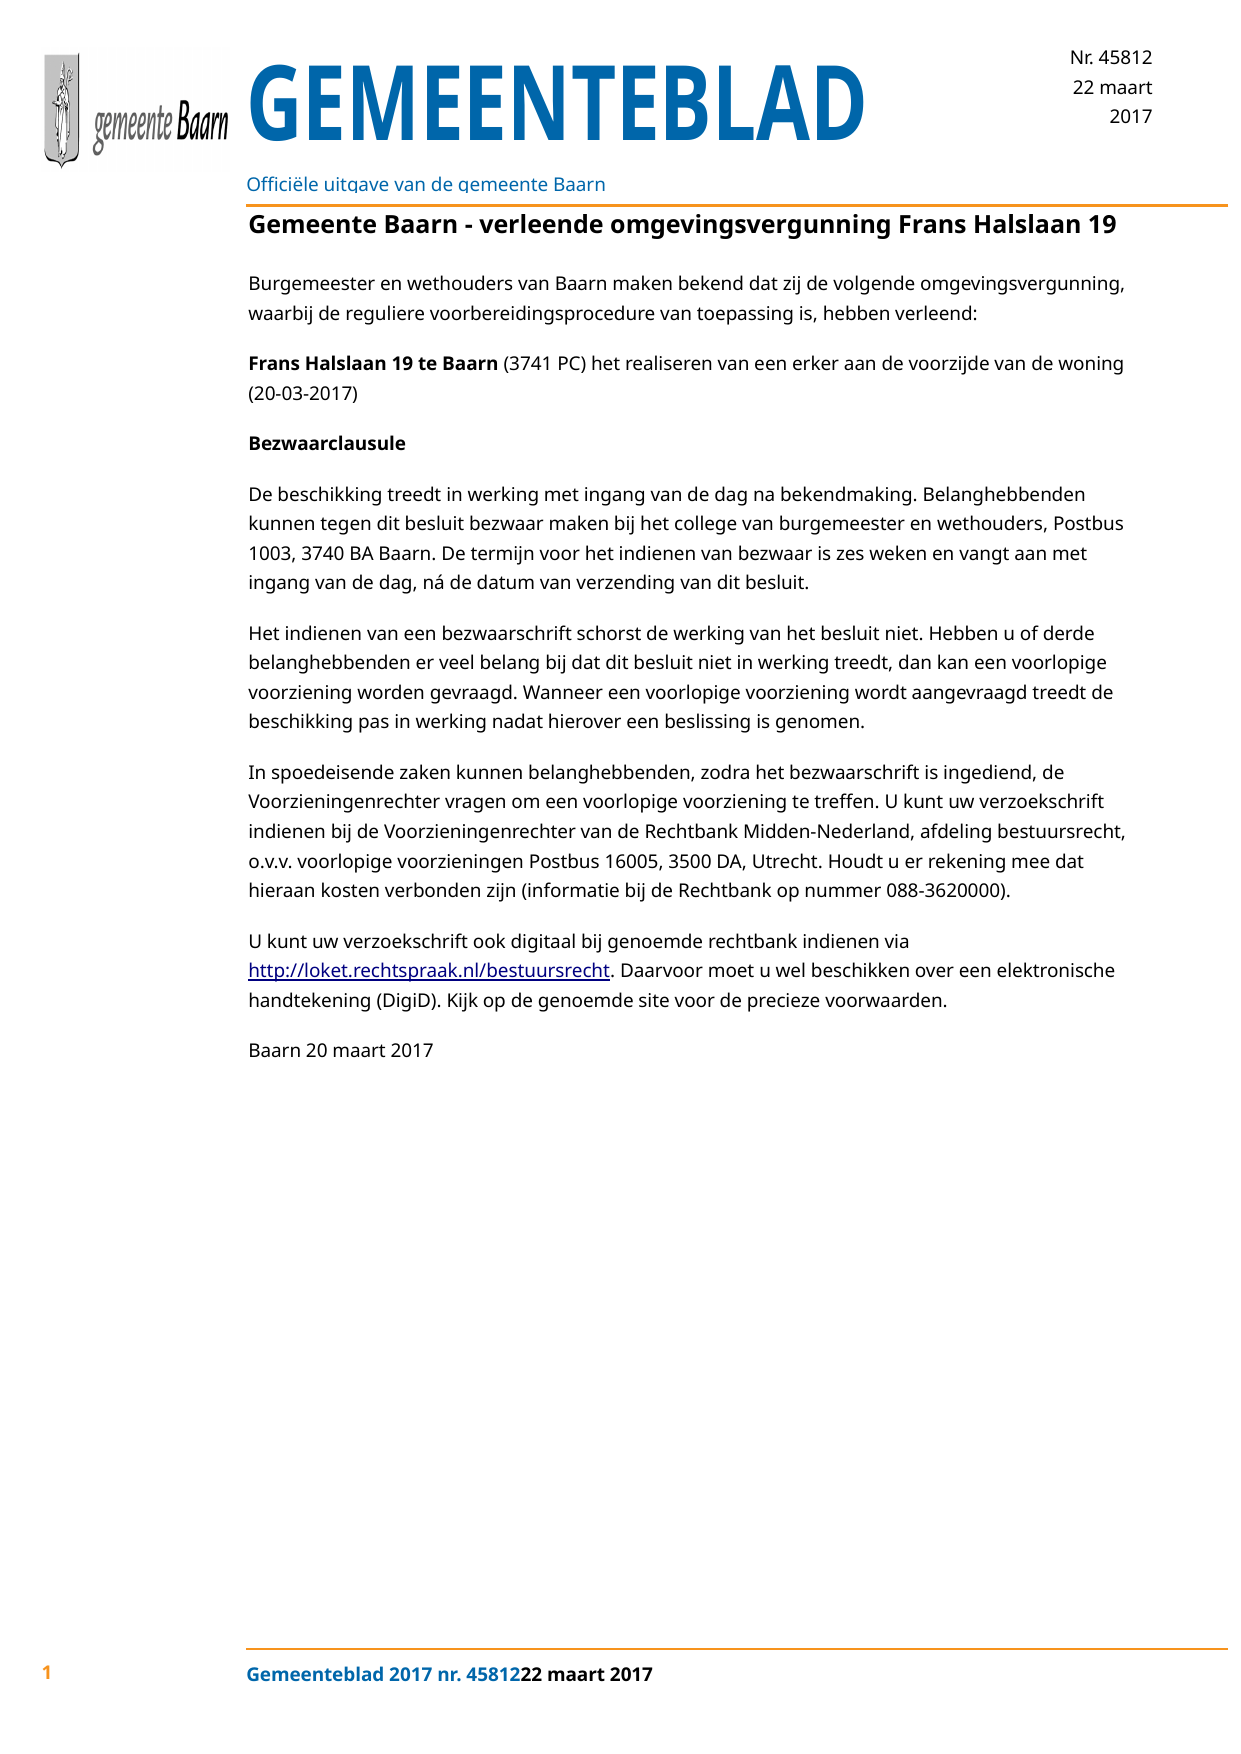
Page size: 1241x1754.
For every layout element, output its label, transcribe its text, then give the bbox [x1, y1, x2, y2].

text Burgemeester en wethouders van Baarn maken bekend dat zij de volgende omgevingsvergunning, waarbij de reguliere voorbereidingsprocedure van toepassing is, hebben verleend: [248, 270, 1152, 326]
text De beschikking treedt in werking met ingang van de dag na bekendmaking. Belanghebbenden kunnen tegen dit besluit bezwaar maken bij het college van burgemeester en wethouders, Postbus 1003, 3740 BA Baarn. De termijn voor het indienen van bezwaar is zes weken en vangt aan met ingang van de dag, ná de datum van verzending van dit besluit. [248, 481, 1152, 595]
picture [41, 47, 231, 172]
text U kunt uw verzoekschrift ook digitaal bij genoemde rechtbank indienen via http://loket.rechtspraak.nl/bestuursrecht. Daarvoor moet u wel beschikken over een elektronische handtekening (DigiD). Kijk op de genoemde site voor de precieze voorwaarden. [248, 928, 1152, 1013]
text Bezwaarclausule [248, 430, 1152, 456]
text Gemeente Baarn - verleende omgevingsvergunning Frans Halslaan 19 [248, 207, 1152, 241]
text Het indienen van een bezwaarschrift schorst de werking van het besluit niet. Hebben u of derde belanghebbenden er veel belang bij dat dit besluit niet in werking treedt, dan kan een voorlopige voorziening worden gevraagd. Wanneer een voorlopige voorziening wordt aangevraagd treedt de beschikking pas in werking nadat hierover een beslissing is genomen. [248, 620, 1152, 734]
text Baarn 20 maart 2017 [248, 1037, 1152, 1063]
text In spoedeisende zaken kunnen belanghebbenden, zodra het bezwaarschrift is ingediend, de Voorzieningenrechter vragen om een voorlopige voorziening te treffen. U kunt uw verzoekschrift indienen bij de Voorzieningenrechter van de Rechtbank Midden-Nederland, afdeling bestuursrecht, o.v.v. voorlopige voorzieningen Postbus 16005, 3500 DA, Utrecht. Houdt u er rekening mee dat hieraan kosten verbonden zijn (informatie bij de Rechtbank op nummer 088-3620000). [248, 759, 1152, 903]
text Frans Halslaan 19 te Baarn (3741 PC) het realiseren van een erker aan de voorzijde van de woning (20-03-2017) [248, 350, 1152, 406]
